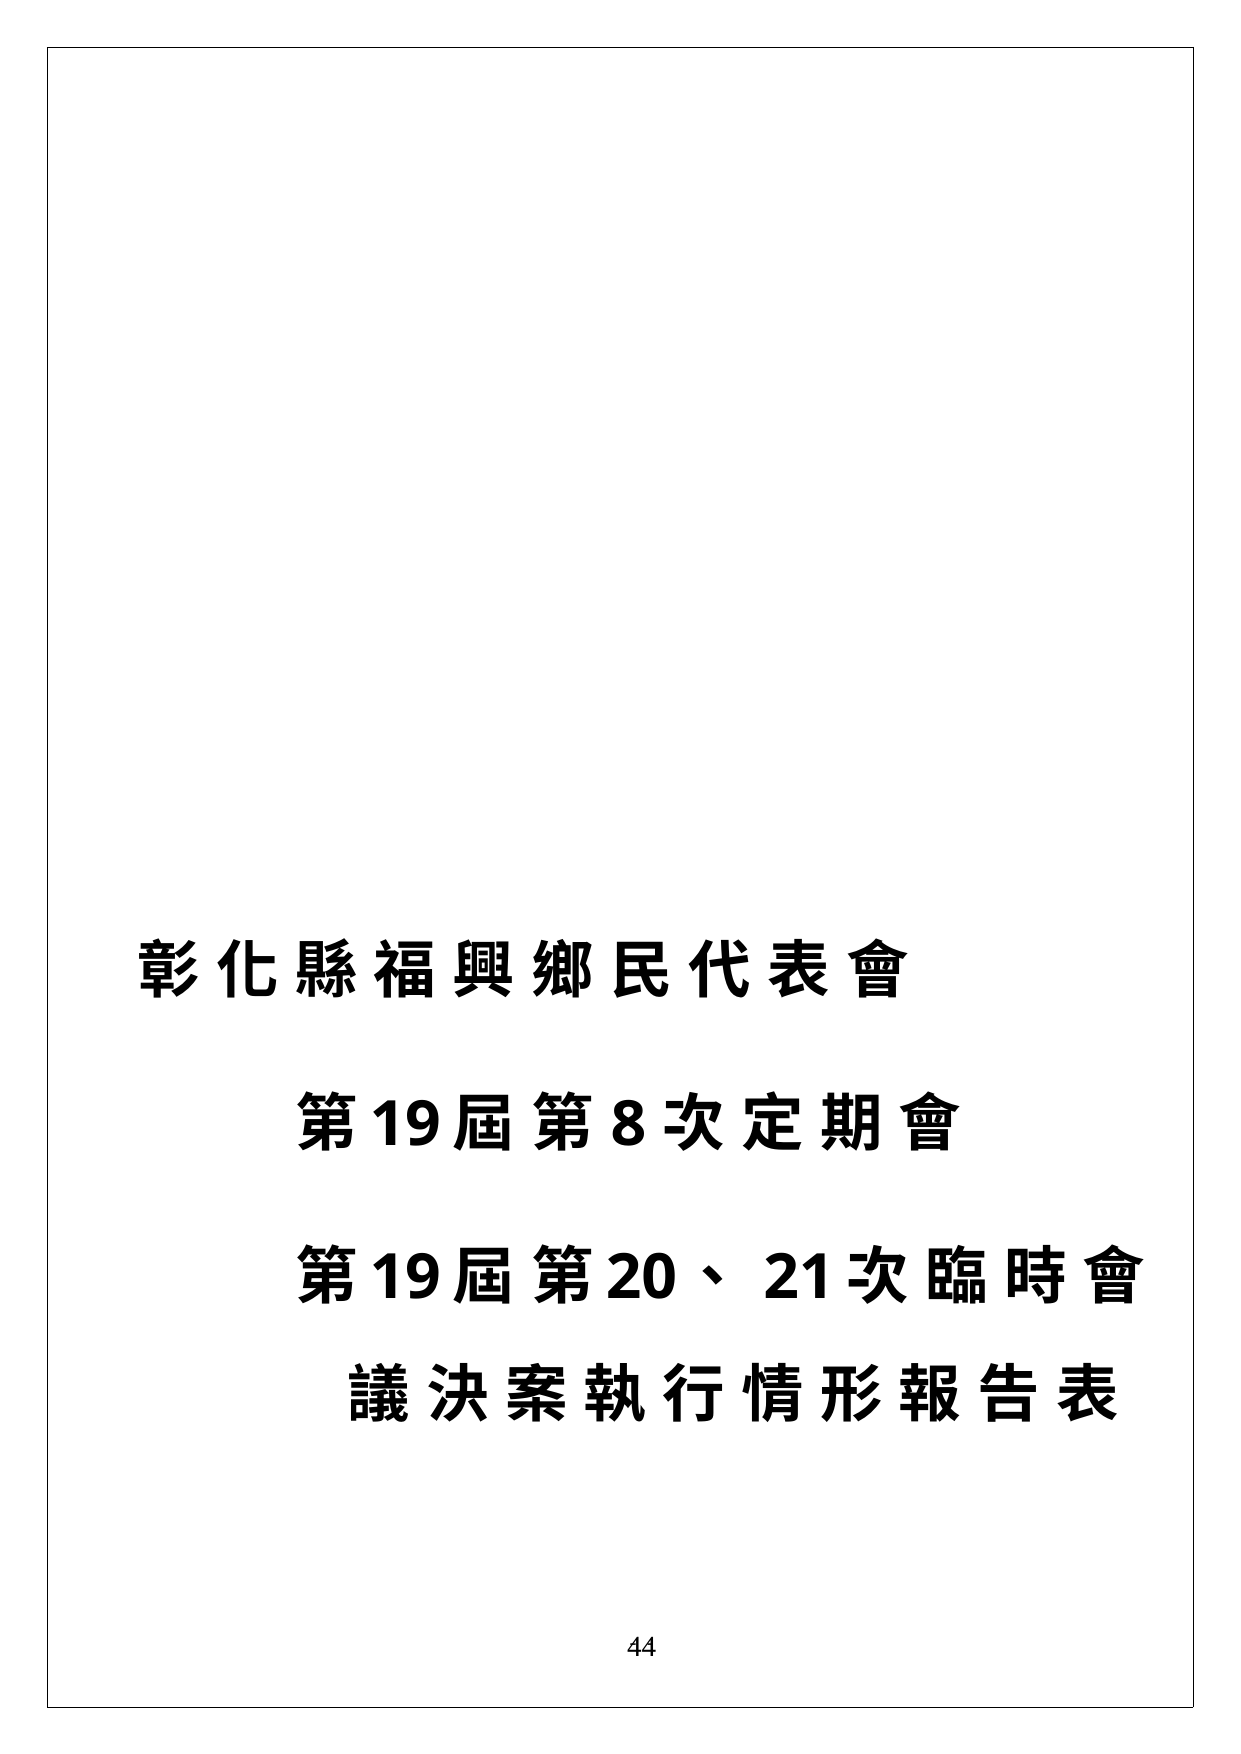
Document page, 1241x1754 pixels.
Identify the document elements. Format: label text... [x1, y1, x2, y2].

text 第19屆第20、21次臨時會議決案執行情形報告表 [273, 1212, 1153, 1448]
text 彰化縣福興鄉民代表會 [129, 906, 1153, 1024]
text 第19屆第8次定期會 [157, 1059, 1153, 1177]
